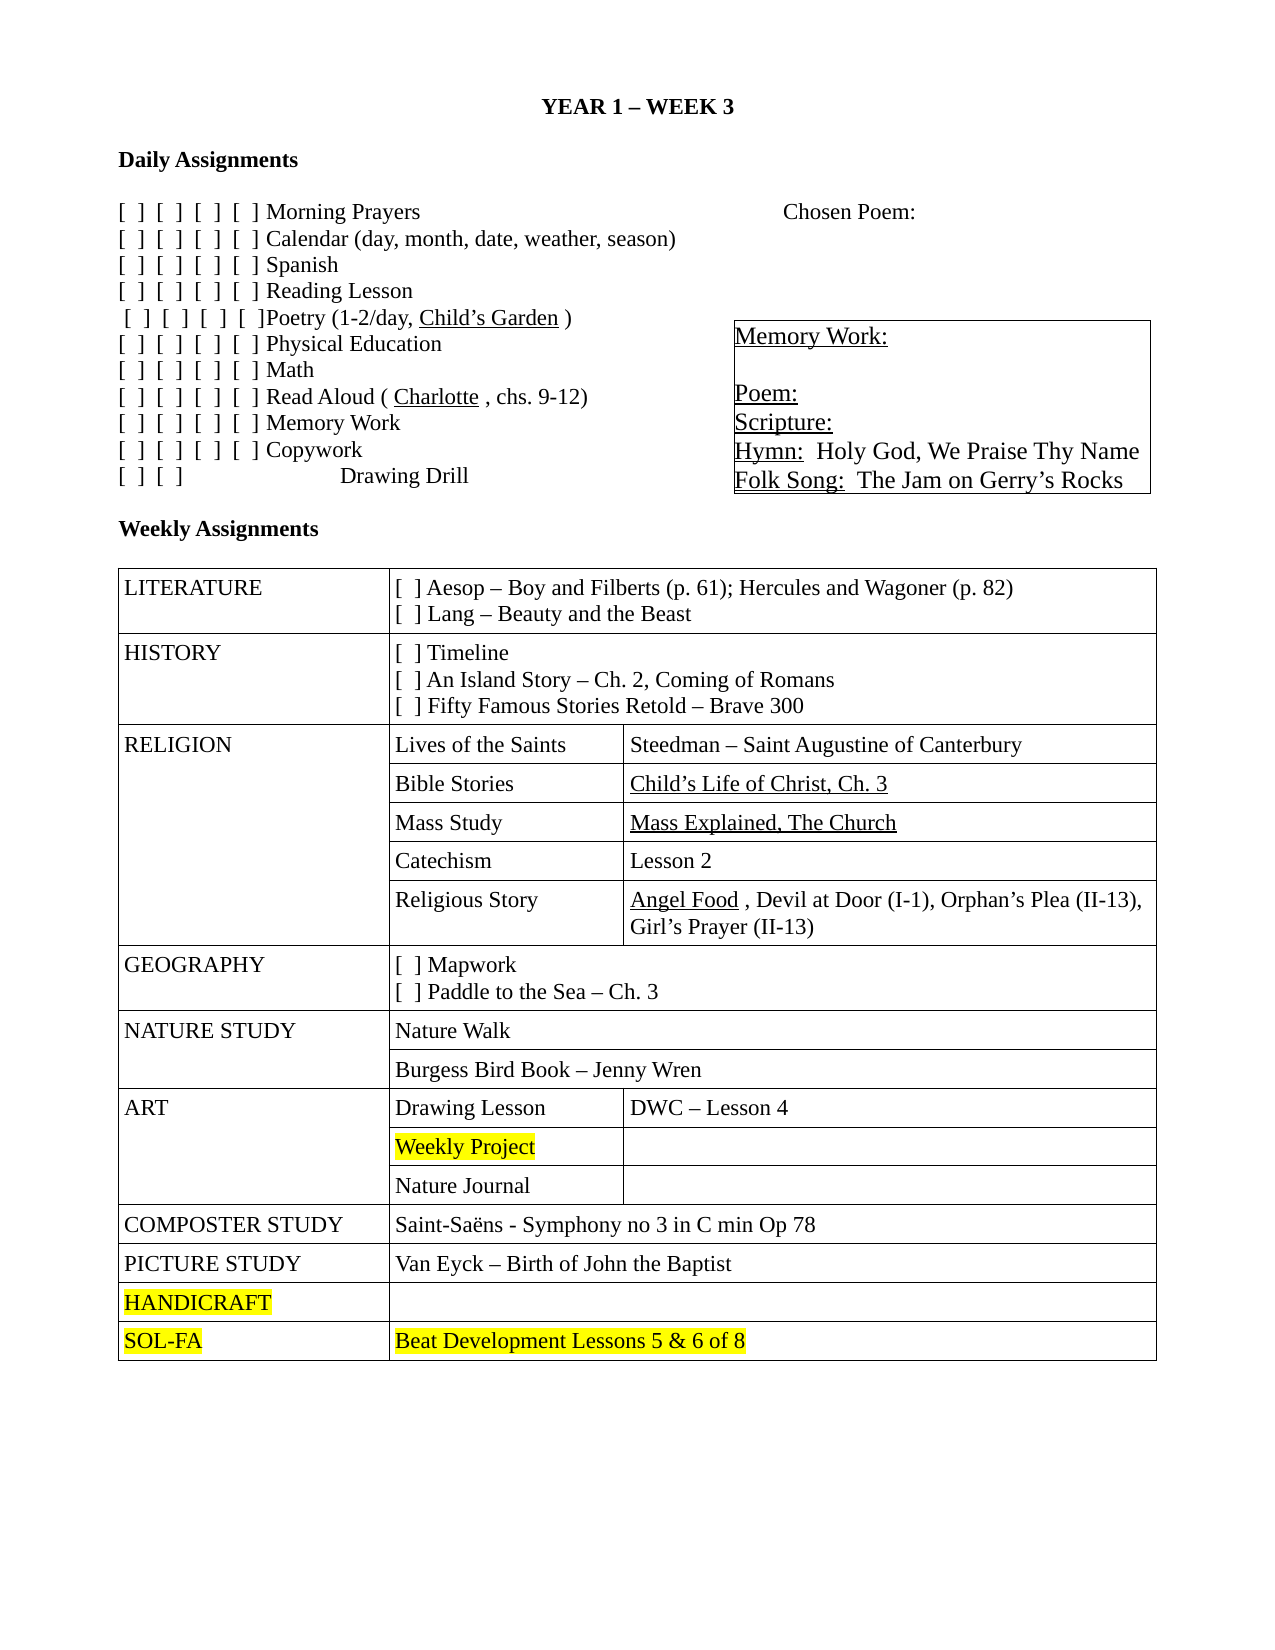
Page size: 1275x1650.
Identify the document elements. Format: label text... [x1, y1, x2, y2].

table_cell [390, 1283, 1156, 1321]
table_cell Drawing Lesson [390, 1089, 623, 1127]
text [ ] [ ] [ ] [ ] Memory Work [118, 409, 734, 436]
text [ ] [ ] [ ] [ ] Spanish [118, 251, 1157, 277]
table_cell PICTURE STUDY [119, 1244, 389, 1282]
table_cell Lives of the Saints [390, 725, 623, 763]
text [ ] [ ] [ ] [ ] Morning Prayers Chosen Poem: [118, 198, 1157, 225]
text YEAR 1 – WEEK 3 [118, 93, 1157, 119]
table_cell [624, 1128, 1156, 1165]
table_cell Mass Explained, The Church [624, 803, 1156, 841]
table_cell GEOGRAPHY [119, 946, 389, 1010]
table_cell Beat Development Lessons 5 & 6 of 8 [390, 1322, 1156, 1360]
text [ ] [ ] [ ] [ ] Read Aloud ( Charlotte , chs. 9-12) [118, 383, 734, 409]
table_cell Nature Journal [390, 1166, 623, 1204]
table_cell DWC – Lesson 4 [624, 1089, 1156, 1127]
table_cell Lesson 2 [624, 842, 1156, 879]
table_header LITERATURE [119, 569, 389, 633]
table_cell Steedman – Saint Augustine of Canterbury [624, 725, 1156, 763]
table_cell NATURE STUDY [119, 1011, 389, 1088]
table_cell [ ] Mapwork [ ] Paddle to the Sea – Ch. 3 [390, 946, 1156, 1010]
table_cell COMPOSTER STUDY [119, 1205, 389, 1243]
text [ ] [ ] [ ] [ ] Reading Lesson [118, 277, 1157, 304]
text Daily Assignments [118, 146, 1157, 172]
table_cell RELIGION [119, 725, 389, 945]
text [ ] [ ] [ ] [ ] Physical Education [118, 330, 734, 357]
text [ ] [ ] Drawing Drill [118, 462, 734, 488]
table_cell Catechism [390, 842, 623, 879]
table_cell HANDICRAFT [119, 1283, 389, 1321]
text Scripture: [734, 407, 1151, 436]
text Poem: [734, 378, 1151, 407]
table_cell Saint-Saëns - Symphony no 3 in C min Op 78 [390, 1205, 1156, 1243]
table_header [ ] Aesop – Boy and Filberts (p. 61); Hercules and Wagoner (p. 82) [ ] Lang – Beauty and the Beast [390, 569, 1156, 633]
table_cell Nature Walk [390, 1011, 1156, 1049]
text Memory Work: [734, 321, 1151, 350]
text [ ] [ ] [ ] [ ] Poetry (1-2/day, Child’s Garden ) [118, 304, 1157, 330]
table_cell Angel Food , Devil at Door (I-1), Orphan’s Plea (II-13), Girl’s Prayer (II-13) [624, 881, 1156, 945]
text [ ] [ ] [ ] [ ] Calendar (day, month, date, weather, season) [118, 225, 1157, 251]
text Weekly Assignments [118, 515, 1157, 541]
table_cell [624, 1166, 1156, 1204]
table_cell HISTORY [119, 634, 389, 724]
table_cell [ ] Timeline [ ] An Island Story – Ch. 2, Coming of Romans [ ] Fifty Famous Stories Retold – Brave 300 [390, 634, 1156, 724]
text Hymn: Holy God, We Praise Thy Name [734, 436, 1151, 465]
table_cell Bible Stories [390, 764, 623, 802]
table_cell Weekly Project [390, 1128, 623, 1165]
table_cell Mass Study [390, 803, 623, 841]
text Folk Song: The Jam on Gerry’s Rocks [734, 465, 1151, 493]
table_cell Burgess Bird Book – Jenny Wren [390, 1050, 1156, 1088]
table_cell Religious Story [390, 881, 623, 945]
table_cell Van Eyck – Birth of John the Baptist [390, 1244, 1156, 1282]
table_cell ART [119, 1089, 389, 1204]
table_cell Child’s Life of Christ, Ch. 3 [624, 764, 1156, 802]
text [ ] [ ] [ ] [ ] Math [118, 357, 734, 383]
table_cell SOL-FA [119, 1322, 389, 1360]
text [ ] [ ] [ ] [ ] Copywork [118, 436, 734, 462]
